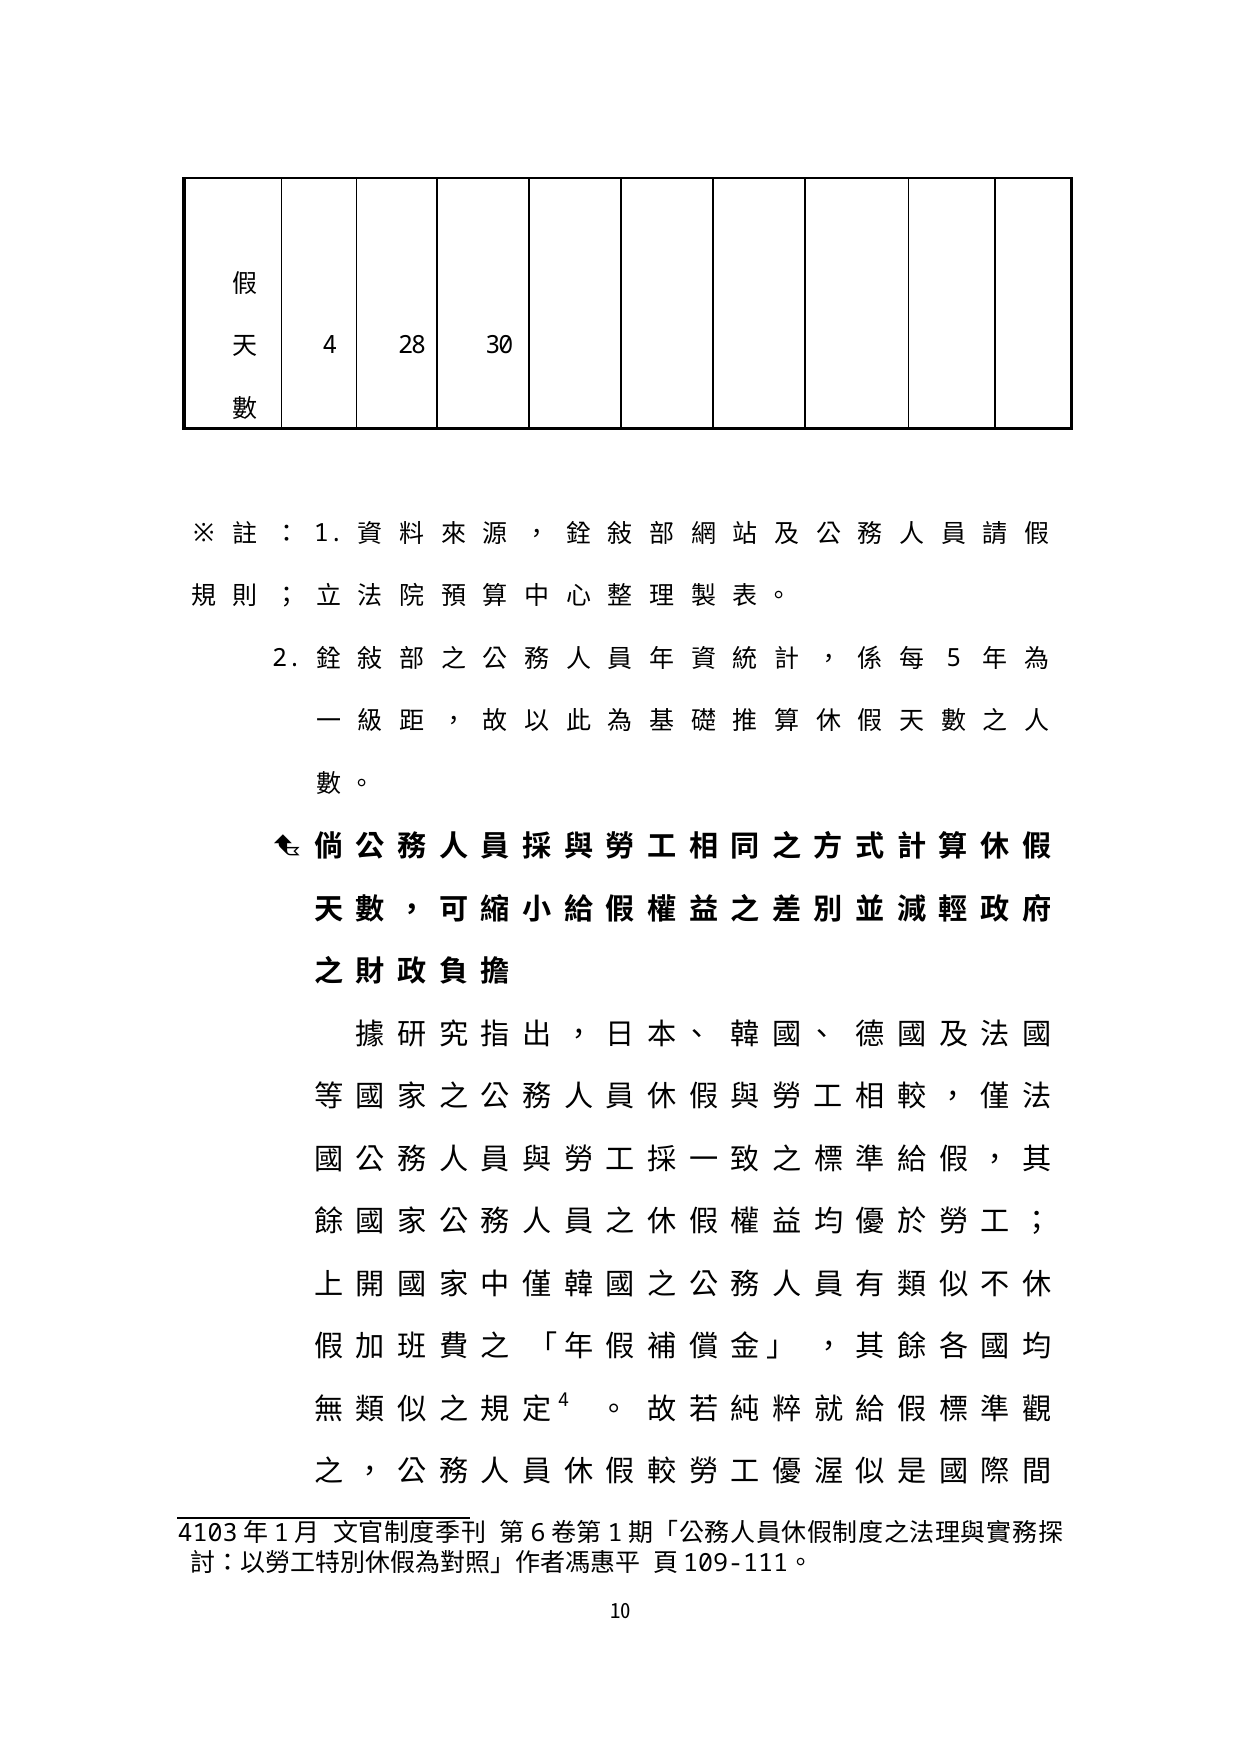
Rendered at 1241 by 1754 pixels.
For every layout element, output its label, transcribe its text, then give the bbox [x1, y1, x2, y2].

table_cell [714, 179, 804, 427]
text 103年1月 文官制度季刊 第6卷第1期「公務人員休假制度之法理與實務探討：以勞工特別休假為對照」作者馮惠平 頁109-111。 [177, 1518, 1063, 1577]
table_cell [806, 179, 908, 427]
table_cell - [909, 179, 994, 427]
text 2.銓敍部之公務人員年資統計，係每5年為一級距，故以此為基礎推算休假天數之人數。 [251, 615, 1058, 802]
text 據研究指出，日本、韓國、德國及法國等國家之公務人員休假與勞工相較，僅法國公務人員與勞工採一致之標準給假，其餘國家公務人員之休假權益均優於勞工；上開國家中僅韓國之公務人員有類似不休假加班費之「年假補償金」，其餘各國均無類似之規定。故若純粹就給假標準觀之，公務人員休假較勞工優渥似是國際間 [271, 990, 1058, 1490]
table_cell - [996, 179, 1070, 427]
table_cell 4 [282, 179, 356, 427]
table_cell [530, 179, 620, 427]
text ※註：1.資料來源，銓敍部網站及公務人員請假規則；立法院預算中心整理製表。 [183, 490, 1058, 615]
text 倘公務人員採與勞工相同之方式計算休假天數，可縮小給假權益之差別並減輕政府之財政負擔 [242, 802, 1058, 990]
table_cell 假天數 [186, 179, 281, 427]
table_cell [622, 179, 712, 427]
table_cell 30 [438, 179, 528, 427]
table_cell 28 [357, 179, 436, 427]
